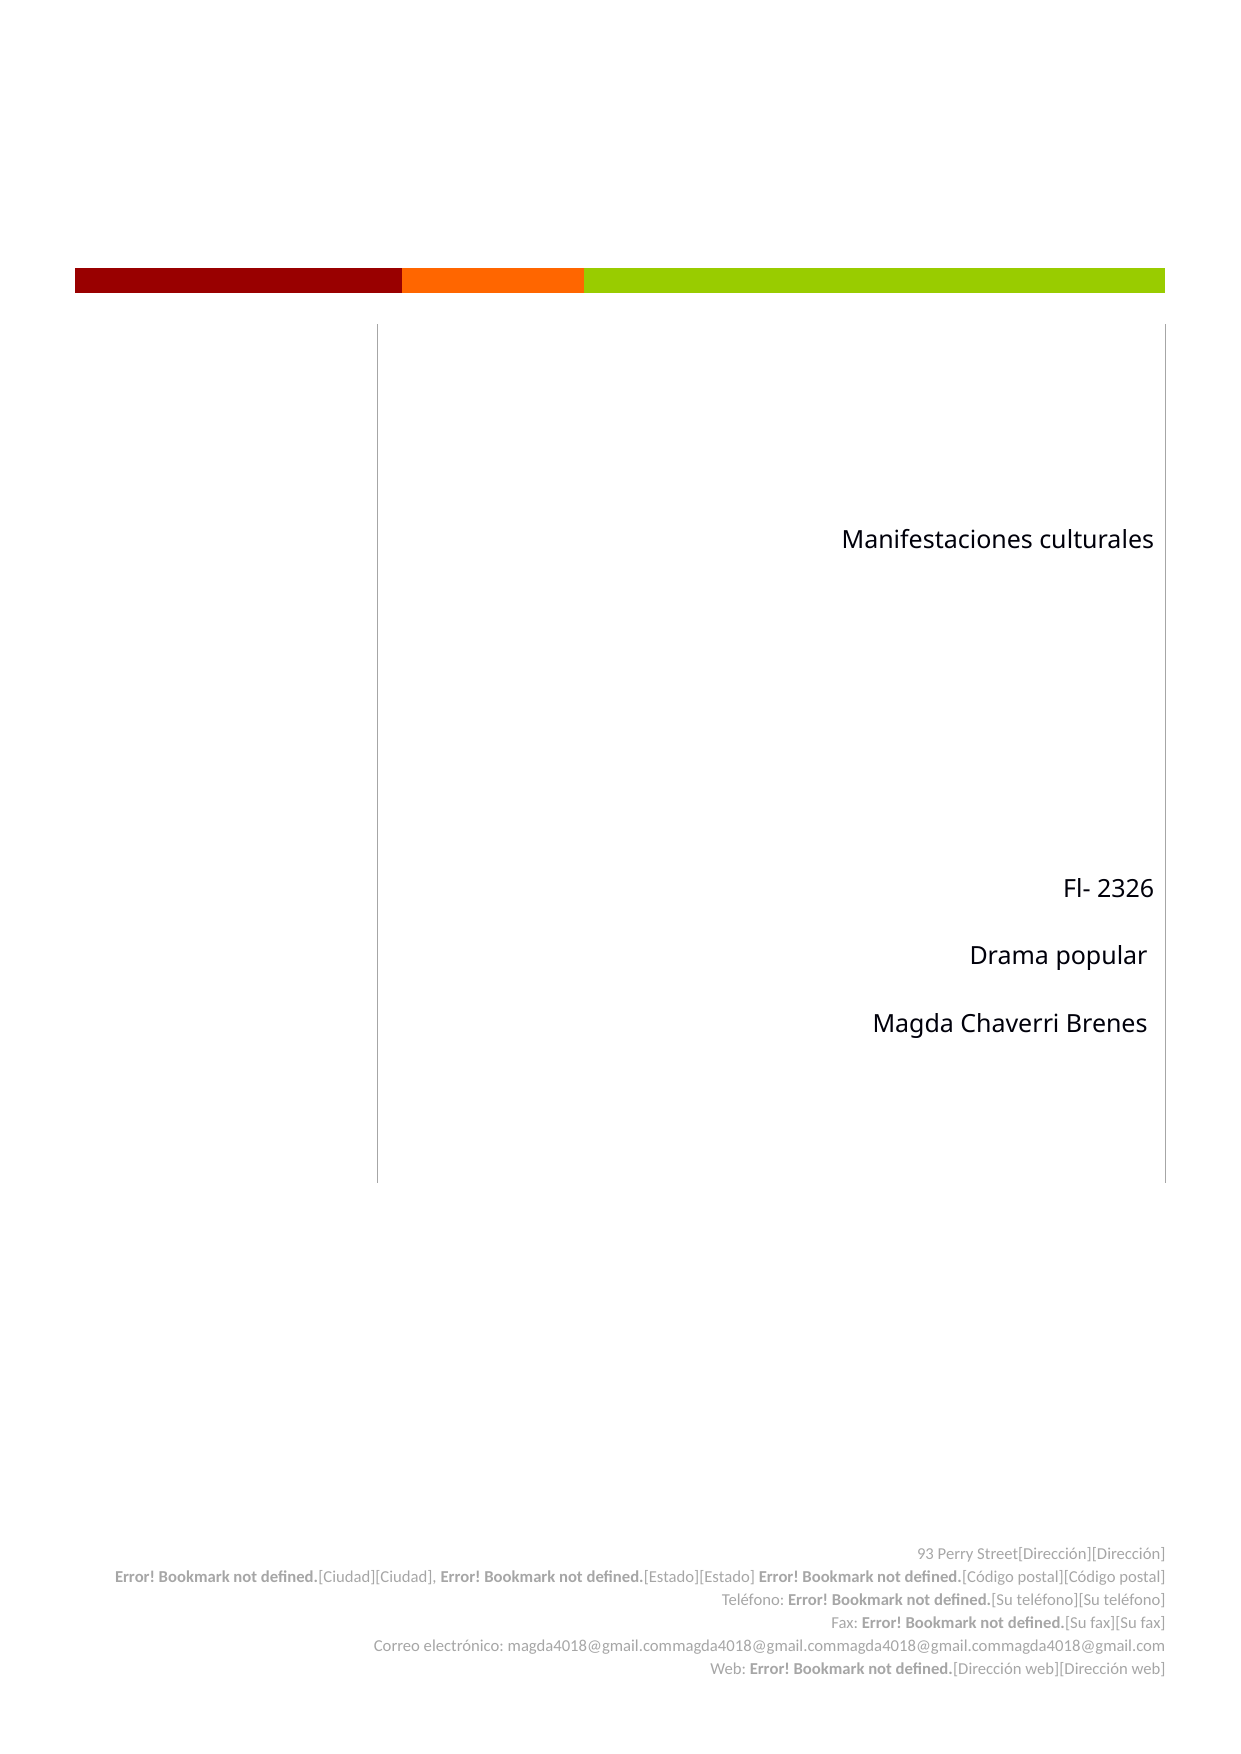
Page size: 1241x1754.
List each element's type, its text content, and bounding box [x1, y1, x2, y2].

table_header Manifestaciones culturales [378, 324, 1165, 862]
table_cell [378, 1107, 1165, 1182]
table_cell Fl- 2326 Drama popular Magda Chaverri Brenes [378, 862, 1165, 1107]
